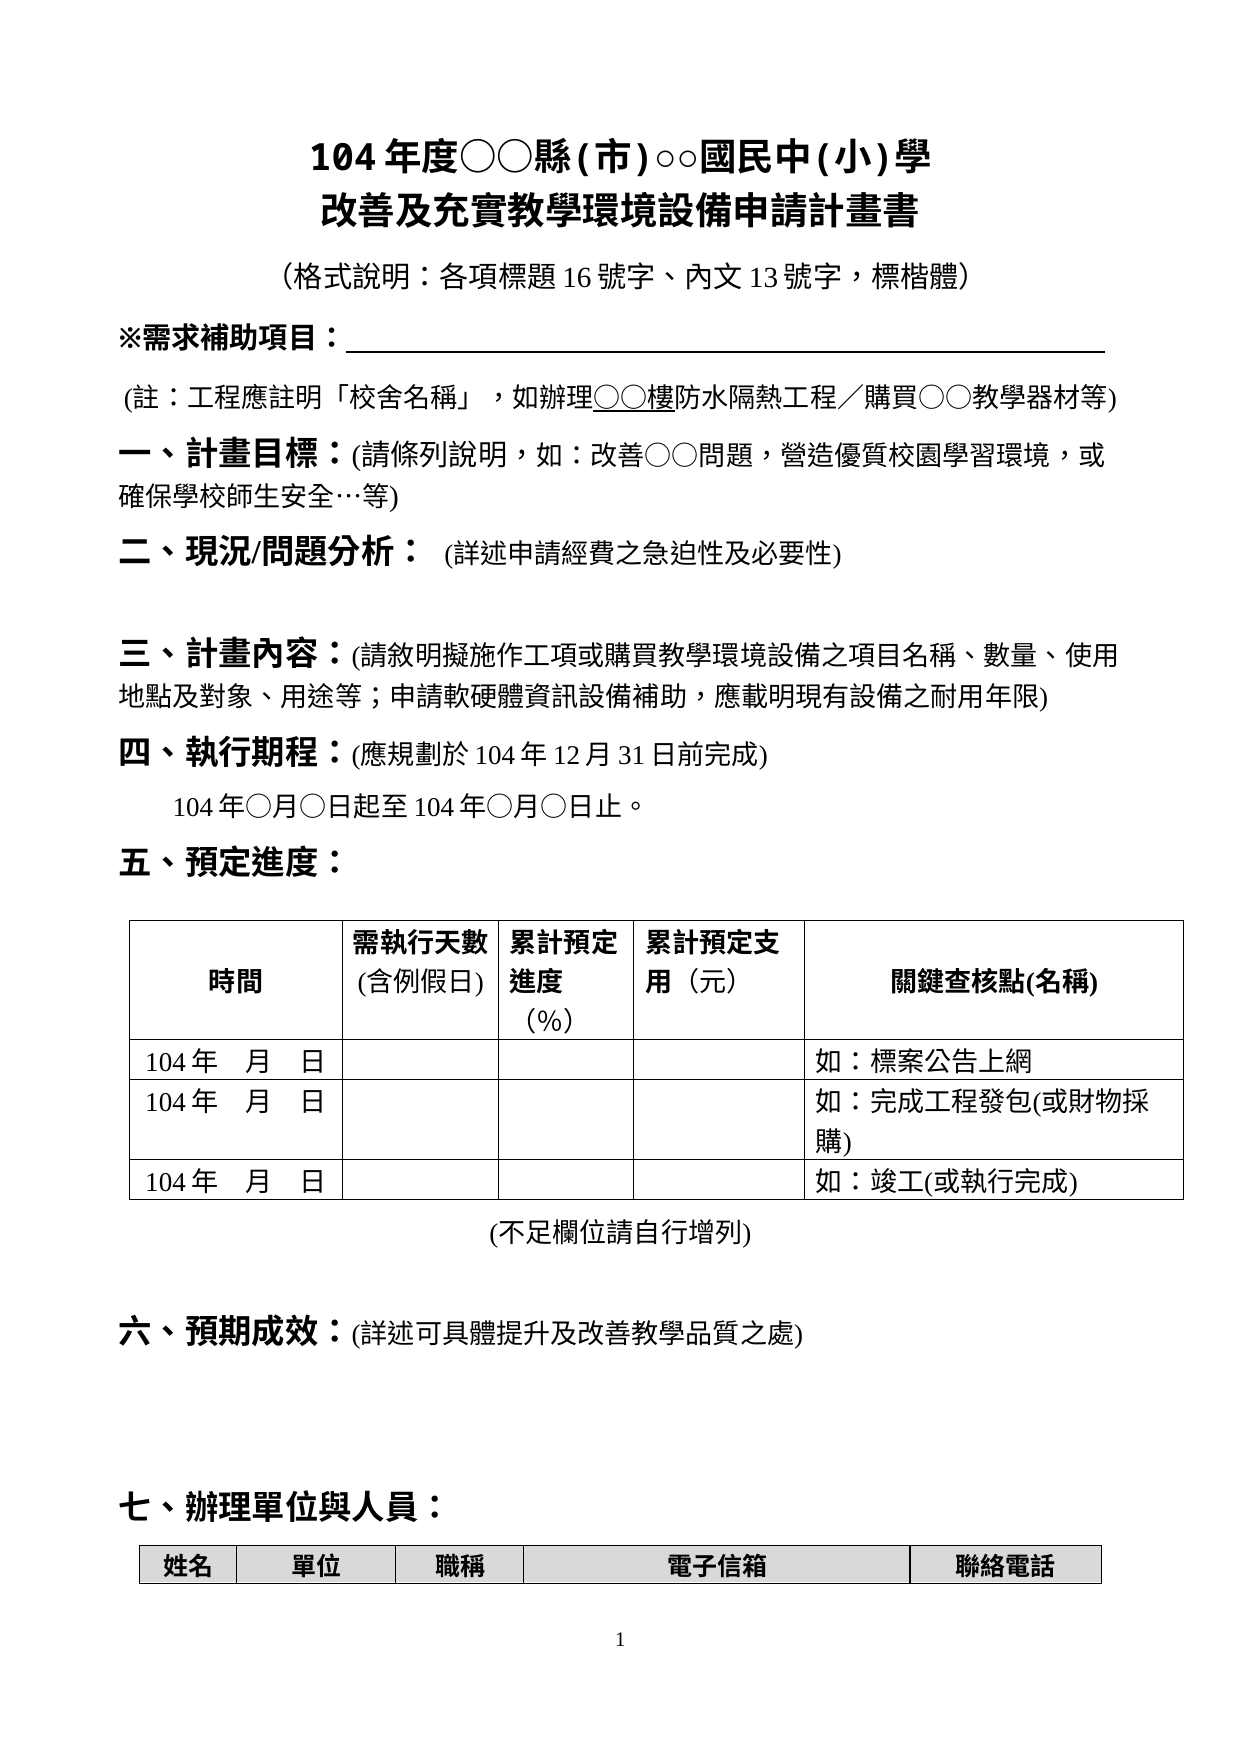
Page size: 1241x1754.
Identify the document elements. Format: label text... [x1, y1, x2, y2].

text 五、預定進度： [118, 836, 1122, 884]
text 一、計畫目標：(請條列說明，如：改善○○問題，營造優質校園學習環境，或確保學校師生安全…等) [118, 426, 1122, 514]
table_header 時間 [130, 921, 342, 1039]
table_header 職稱 [396, 1546, 523, 1582]
text 改善及充實教學環境設備申請計畫書 [118, 181, 1122, 235]
table_cell [634, 1040, 804, 1079]
text 104年○月○日起至104年○月○日止。 [118, 785, 1122, 824]
text (不足欄位請自行增列) [118, 1211, 1122, 1251]
table_cell 104年 月 日 [130, 1040, 342, 1079]
table_cell 如：完成工程發包(或財物採購) [805, 1080, 1183, 1159]
text 六、預期成效：(詳述可具體提升及改善教學品質之處) [118, 1304, 1122, 1353]
table_cell [634, 1160, 804, 1199]
table_cell [499, 1160, 633, 1199]
table_cell [343, 1160, 498, 1199]
text 三、計畫內容：(請敘明擬施作工項或購買教學環境設備之項目名稱、數量、使用地點及對象、用途等；申請軟硬體資訊設備補助，應載明現有設備之耐用年限) [118, 627, 1122, 714]
table_cell [343, 1040, 498, 1079]
table_cell [634, 1080, 804, 1159]
table_cell 104年 月 日 [130, 1080, 342, 1159]
table_cell 如：標案公告上網 [805, 1040, 1183, 1079]
text 七、辦理單位與人員： [118, 1481, 1122, 1529]
table_header 累計預定支用（元） [634, 921, 804, 1039]
table_cell 104年 月 日 [130, 1160, 342, 1199]
table_header 電子信箱 [524, 1546, 909, 1582]
table_header 單位 [237, 1546, 395, 1582]
table_header 姓名 [140, 1546, 236, 1582]
text 二、現況/問題分析： (詳述申請經費之急迫性及必要性) [118, 525, 1122, 573]
table_cell [343, 1080, 498, 1159]
table_cell [499, 1080, 633, 1159]
table_header 需執行天數(含例假日) [343, 921, 498, 1039]
table_header 關鍵查核點(名稱) [805, 921, 1183, 1039]
text （格式說明：各項標題16號字、內文13號字，標楷體） [102, 254, 1150, 296]
table_header 聯絡電話 [911, 1546, 1101, 1582]
table_cell [499, 1040, 633, 1079]
table_cell 如：竣工(或執行完成) [805, 1160, 1183, 1199]
text (註：工程應註明「校舍名稱」，如辦理○○樓防水隔熱工程／購買○○教學器材等) [118, 376, 1122, 415]
table_header 累計預定進度（％） [499, 921, 633, 1039]
text ※需求補助項目： [118, 315, 1122, 357]
text 104年度○○縣(市)○○國民中(小)學 [118, 126, 1122, 181]
text 四、執行期程：(應規劃於104年12月31日前完成) [118, 726, 1122, 774]
